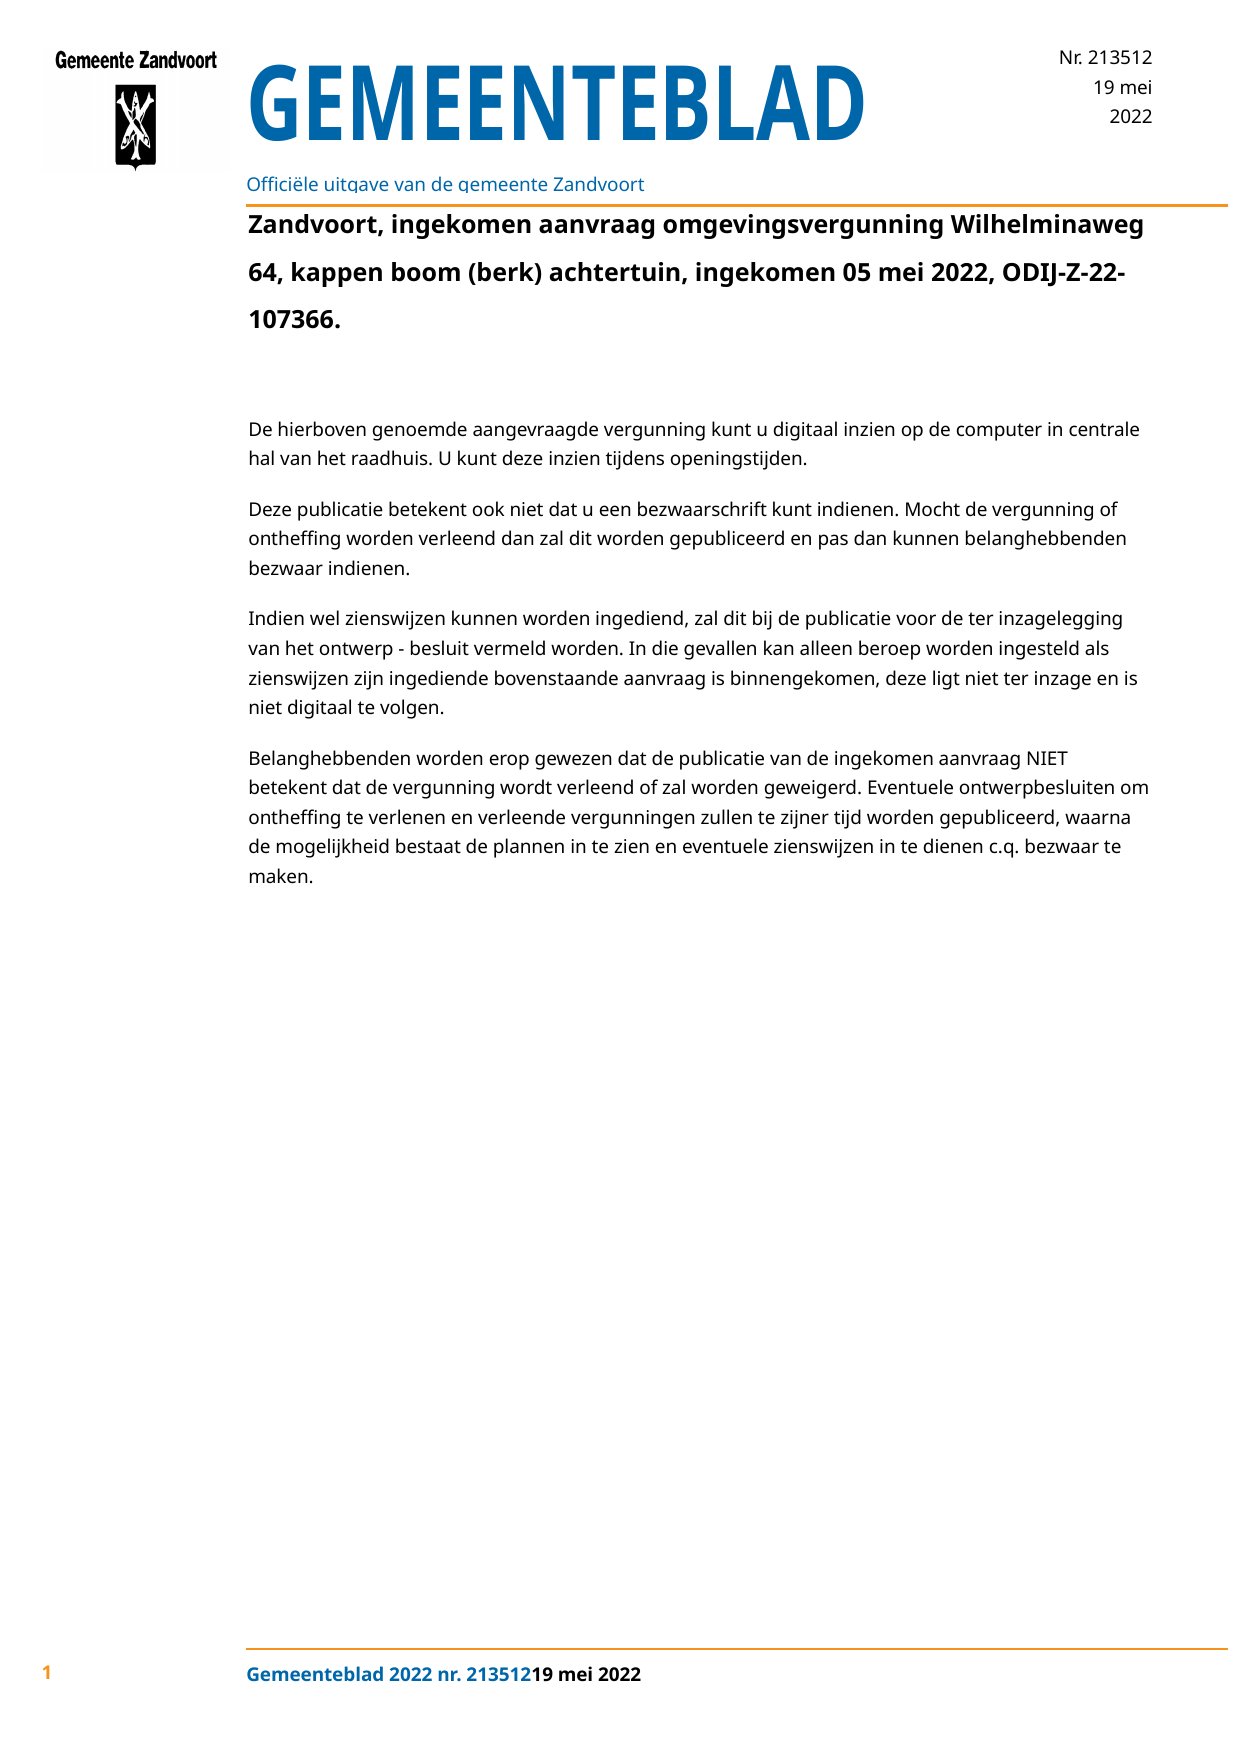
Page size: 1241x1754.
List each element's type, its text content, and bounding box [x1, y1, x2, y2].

text Deze publicatie betekent ook niet dat u een bezwaarschrift kunt indienen. Mocht de vergunning of ontheffing worden verleend dan zal dit worden gepubliceerd en pas dan kunnen belanghebbenden bezwaar indienen. [248, 496, 1152, 581]
picture [41, 47, 231, 172]
text De hierboven genoemde aangevraagde vergunning kunt u digitaal inzien op de computer in centrale hal van het raadhuis. U kunt deze inzien tijdens openingstijden. [248, 416, 1152, 471]
text Zandvoort, ingekomen aanvraag omgevingsvergunning Wilhelminaweg 64, kappen boom (berk) achtertuin, ingekomen 05 mei 2022, ODIJ-Z-22-107366. [248, 207, 1152, 336]
text Belanghebbenden worden erop gewezen dat de publicatie van de ingekomen aanvraag NIET betekent dat de vergunning wordt verleend of zal worden geweigerd. Eventuele ontwerpbesluiten om ontheffing te verlenen en verleende vergunningen zullen te zijner tijd worden gepubliceerd, waarna de mogelijkheid bestaat de plannen in te zien en eventuele zienswijzen in te dienen c.q. bezwaar te maken. [248, 745, 1152, 889]
text Indien wel zienswijzen kunnen worden ingediend, zal dit bij de publicatie voor de ter inzagelegging van het ontwerp - besluit vermeld worden. In die gevallen kan alleen beroep worden ingesteld als zienswijzen zijn ingediende bovenstaande aanvraag is binnengekomen, deze ligt niet ter inzage en is niet digitaal te volgen. [248, 606, 1152, 720]
